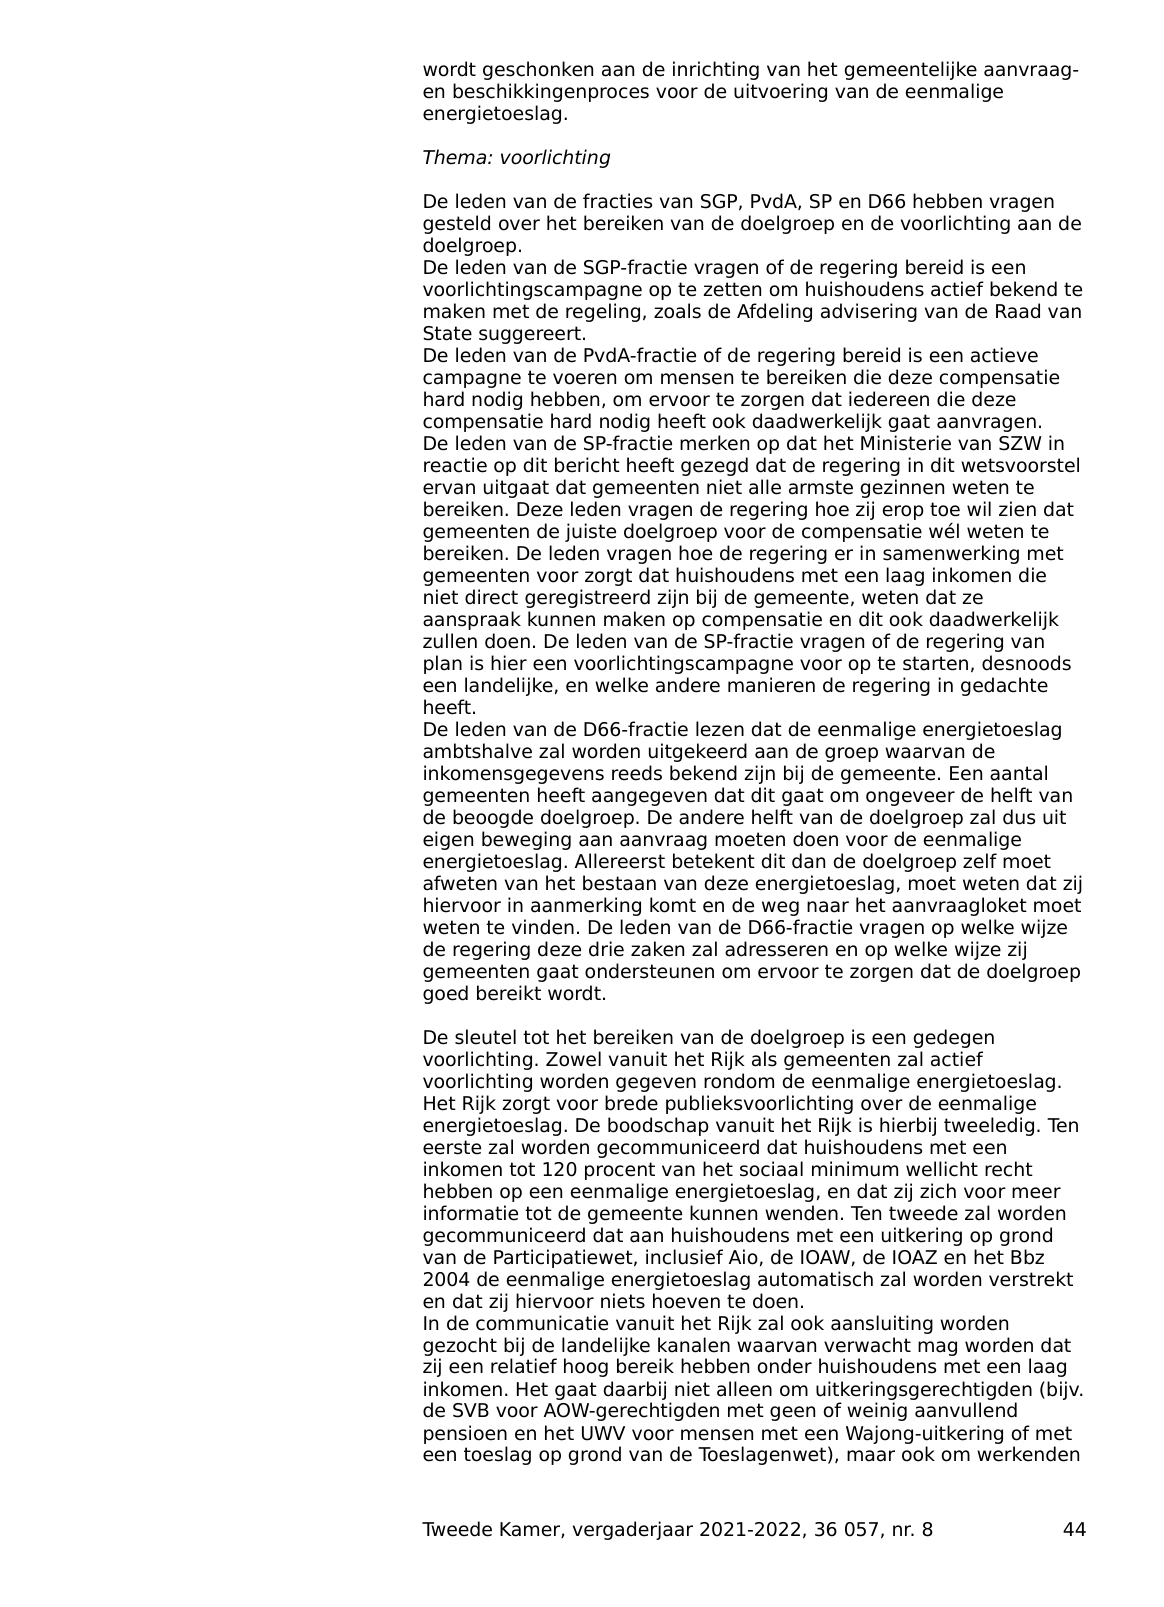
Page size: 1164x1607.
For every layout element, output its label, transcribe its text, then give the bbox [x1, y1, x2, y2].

text De leden van de D66-fractie lezen dat de eenmalige energietoeslag ambtshalve zal worden uitgekeerd aan de groep waarvan de inkomensgegevens reeds bekend zijn bij de gemeente. Een aantal gemeenten heeft aangegeven dat dit gaat om ongeveer de helft van de beoogde doelgroep. De andere helft van de doelgroep zal dus uit eigen beweging aan aanvraag moeten doen voor de eenmalige energietoeslag. Allereerst betekent dit dan de doelgroep zelf moet afweten van het bestaan van deze energietoeslag, moet weten dat zij hiervoor in aanmerking komt en de weg naar het aanvraagloket moet weten te vinden. De leden van de D66-fractie vragen op welke wijze de regering deze drie zaken zal adresseren en op welke wijze zij gemeenten gaat ondersteunen om ervoor te zorgen dat de doelgroep goed bereikt wordt. [422, 719, 1087, 1004]
text De leden van de SGP-fractie vragen of de regering bereid is een voorlichtingscampagne op te zetten om huishoudens actief bekend te maken met de regeling, zoals de Afdeling advisering van de Raad van State suggereert. [422, 257, 1087, 345]
text De leden van de fracties van SGP, PvdA, SP en D66 hebben vragen gesteld over het bereiken van de doelgroep en de voorlichting aan de doelgroep. [422, 191, 1087, 257]
text In de communicatie vanuit het Rijk zal ook aansluiting worden gezocht bij de landelijke kanalen waarvan verwacht mag worden dat zij een relatief hoog bereik hebben onder huishoudens met een laag inkomen. Het gaat daarbij niet alleen om uitkeringsgerechtigden (bijv. de SVB voor AOW-gerechtigden met geen of weinig aanvullend pensioen en het UWV voor mensen met een Wajong-uitkering of met een toeslag op grond van de Toeslagenwet), maar ook om werkenden [422, 1312, 1087, 1466]
subtitle Thema: voorlichting [422, 147, 1087, 169]
text De sleutel tot het bereiken van de doelgroep is een gedegen voorlichting. Zowel vanuit het Rijk als gemeenten zal actief voorlichting worden gegeven rondom de eenmalige energietoeslag. Het Rijk zorgt voor brede publieksvoorlichting over de eenmalige energietoeslag. De boodschap vanuit het Rijk is hierbij tweeledig. Ten eerste zal worden gecommuniceerd dat huishoudens met een inkomen tot 120 procent van het sociaal minimum wellicht recht hebben op een eenmalige energietoeslag, en dat zij zich voor meer informatie tot de gemeente kunnen wenden. Ten tweede zal worden gecommuniceerd dat aan huishoudens met een uitkering op grond van de Participatiewet, inclusief Aio, de IOAW, de IOAZ en het Bbz 2004 de eenmalige energietoeslag automatisch zal worden verstrekt en dat zij hiervoor niets hoeven te doen. [422, 1027, 1087, 1312]
text wordt geschonken aan de inrichting van het gemeentelijke aanvraag- en beschikkingenproces voor de uitvoering van de eenmalige energietoeslag. [422, 59, 1087, 125]
text De leden van de PvdA-fractie of de regering bereid is een actieve campagne te voeren om mensen te bereiken die deze compensatie hard nodig hebben, om ervoor te zorgen dat iedereen die deze compensatie hard nodig heeft ook daadwerkelijk gaat aanvragen. [422, 345, 1087, 433]
text De leden van de SP-fractie merken op dat het Ministerie van SZW in reactie op dit bericht heeft gezegd dat de regering in dit wetsvoorstel ervan uitgaat dat gemeenten niet alle armste gezinnen weten te bereiken. Deze leden vragen de regering hoe zij erop toe wil zien dat gemeenten de juiste doelgroep voor de compensatie wél weten te bereiken. De leden vragen hoe de regering er in samenwerking met gemeenten voor zorgt dat huishoudens met een laag inkomen die niet direct geregistreerd zijn bij de gemeente, weten dat ze aanspraak kunnen maken op compensatie en dit ook daadwerkelijk zullen doen. De leden van de SP-fractie vragen of de regering van plan is hier een voorlichtingscampagne voor op te starten, desnoods een landelijke, en welke andere manieren de regering in gedachte heeft. [422, 433, 1087, 719]
